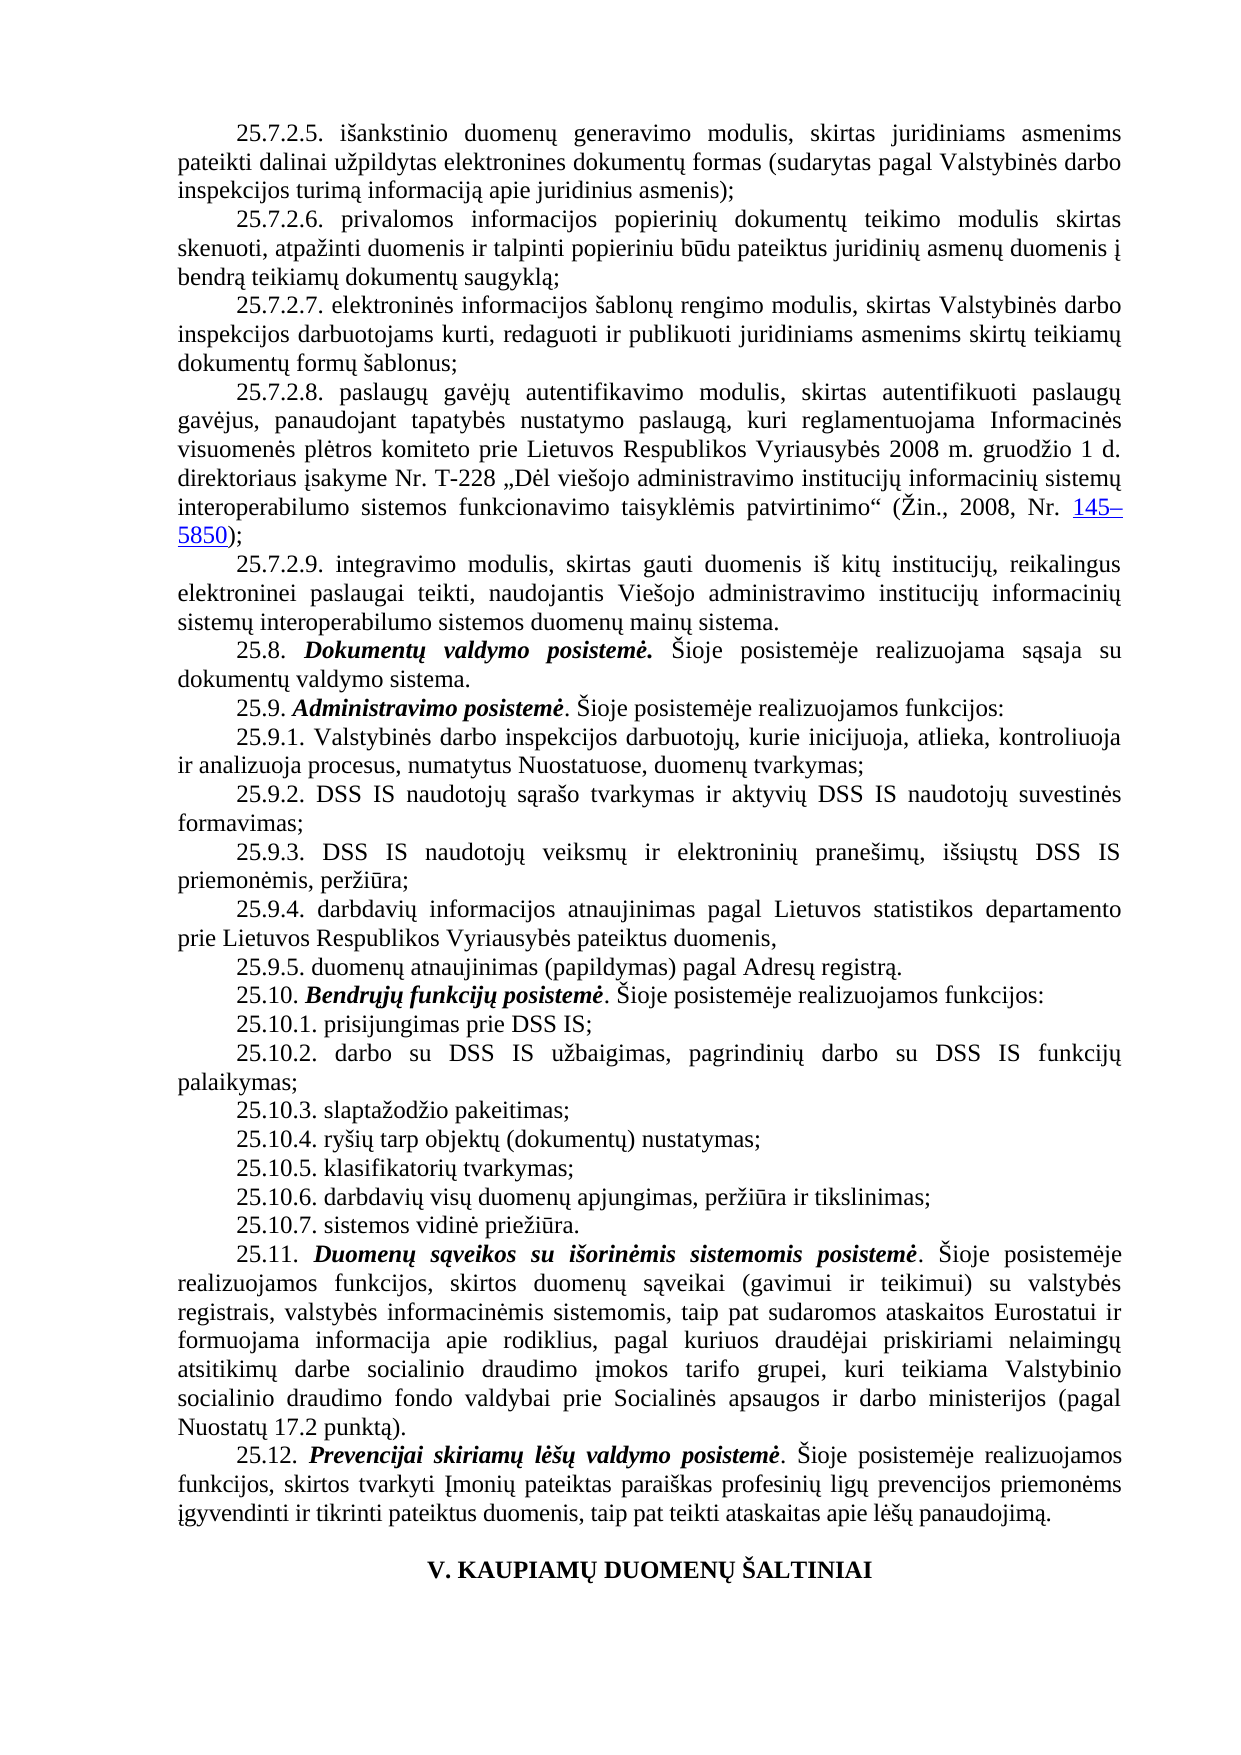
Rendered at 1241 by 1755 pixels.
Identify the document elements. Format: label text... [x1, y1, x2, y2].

text 25.8. Dokumentų valdymo posistemė. Šioje posistemėje realizuojama sąsaja su dokumentų valdymo sistema. [177, 636, 1122, 693]
text V. KAUPIAMŲ DUOMENŲ šaltiniai [177, 1556, 1122, 1584]
text 25.12. Prevencijai skiriamų lėšų valdymo posistemė. Šioje posistemėje realizuojamos funkcijos, skirtos tvarkyti Įmonių pateiktas paraiškas profesinių ligų prevencijos priemonėms įgyvendinti ir tikrinti pateiktus duomenis, taip pat teikti ataskaitas apie lėšų panaudojimą. [177, 1441, 1122, 1527]
text 25.9.2. DSS IS naudotojų sąrašo tvarkymas ir aktyvių DSS IS naudotojų suvestinės formavimas; [177, 779, 1122, 837]
text 25.10.5. klasifikatorių tvarkymas; [177, 1153, 1122, 1182]
text 25.9.4. darbdavių informacijos atnaujinimas pagal Lietuvos statistikos departamento prie Lietuvos Respublikos Vyriausybės pateiktus duomenis, [177, 894, 1122, 952]
text 25.9.3. DSS IS naudotojų veiksmų ir elektroninių pranešimų, išsiųstų DSS IS priemonėmis, peržiūra; [177, 837, 1122, 894]
text 25.11. Duomenų sąveikos su išorinėmis sistemomis posistemė. Šioje posistemėje realizuojamos funkcijos, skirtos duomenų sąveikai (gavimui ir teikimui) su valstybės registrais, valstybės informacinėmis sistemomis, taip pat sudaromos ataskaitos Eurostatui ir formuojama informacija apie rodiklius, pagal kuriuos draudėjai priskiriami nelaimingų atsitikimų darbe socialinio draudimo įmokos tarifo grupei, kuri teikiama Valstybinio socialinio draudimo fondo valdybai prie Socialinės apsaugos ir darbo ministerijos (pagal Nuostatų 17.2 punktą). [177, 1239, 1122, 1441]
text 25.10.3. slaptažodžio pakeitimas; [177, 1096, 1122, 1124]
text 25.7.2.6. privalomos informacijos popierinių dokumentų teikimo modulis skirtas skenuoti, atpažinti duomenis ir talpinti popieriniu būdu pateiktus juridinių asmenų duomenis į bendrą teikiamų dokumentų saugyklą; [177, 204, 1122, 291]
text 25.9.5. duomenų atnaujinimas (papildymas) pagal Adresų registrą. [177, 952, 1122, 981]
text 25.10. Bendrųjų funkcijų posistemė. Šioje posistemėje realizuojamos funkcijos: [177, 981, 1122, 1009]
text 25.10.2. darbo su DSS IS užbaigimas, pagrindinių darbo su DSS IS funkcijų palaikymas; [177, 1038, 1122, 1096]
text 25.10.1. prisijungimas prie DSS IS; [177, 1009, 1122, 1038]
text 25.7.2.8. paslaugų gavėjų autentifikavimo modulis, skirtas autentifikuoti paslaugų gavėjus, panaudojant tapatybės nustatymo paslaugą, kuri reglamentuojama Informacinės visuomenės plėtros komiteto prie Lietuvos Respublikos Vyriausybės 2008 m. gruodžio 1 d. direktoriaus įsakyme Nr. T-228 „Dėl viešojo administravimo institucijų informacinių sistemų interoperabilumo sistemos funkcionavimo taisyklėmis patvirtinimo“ (Žin., 2008, Nr. 145–5850); [177, 377, 1122, 549]
text 25.9. Administravimo posistemė. Šioje posistemėje realizuojamos funkcijos: [177, 693, 1122, 722]
text 25.9.1. Valstybinės darbo inspekcijos darbuotojų, kurie inicijuoja, atlieka, kontroliuoja ir analizuoja procesus, numatytus Nuostatuose, duomenų tvarkymas; [177, 722, 1122, 779]
text 25.10.4. ryšių tarp objektų (dokumentų) nustatymas; [177, 1124, 1122, 1153]
text 25.7.2.7. elektroninės informacijos šablonų rengimo modulis, skirtas Valstybinės darbo inspekcijos darbuotojams kurti, redaguoti ir publikuoti juridiniams asmenims skirtų teikiamų dokumentų formų šablonus; [177, 291, 1122, 377]
text 25.10.6. darbdavių visų duomenų apjungimas, peržiūra ir tikslinimas; [177, 1182, 1122, 1211]
text 25.7.2.5. išankstinio duomenų generavimo modulis, skirtas juridiniams asmenims pateikti dalinai užpildytas elektronines dokumentų formas (sudarytas pagal Valstybinės darbo inspekcijos turimą informaciją apie juridinius asmenis); [177, 118, 1122, 204]
text 25.7.2.9. integravimo modulis, skirtas gauti duomenis iš kitų institucijų, reikalingus elektroninei paslaugai teikti, naudojantis Viešojo administravimo institucijų informacinių sistemų interoperabilumo sistemos duomenų mainų sistema. [177, 549, 1122, 636]
text 25.10.7. sistemos vidinė priežiūra. [177, 1211, 1122, 1239]
